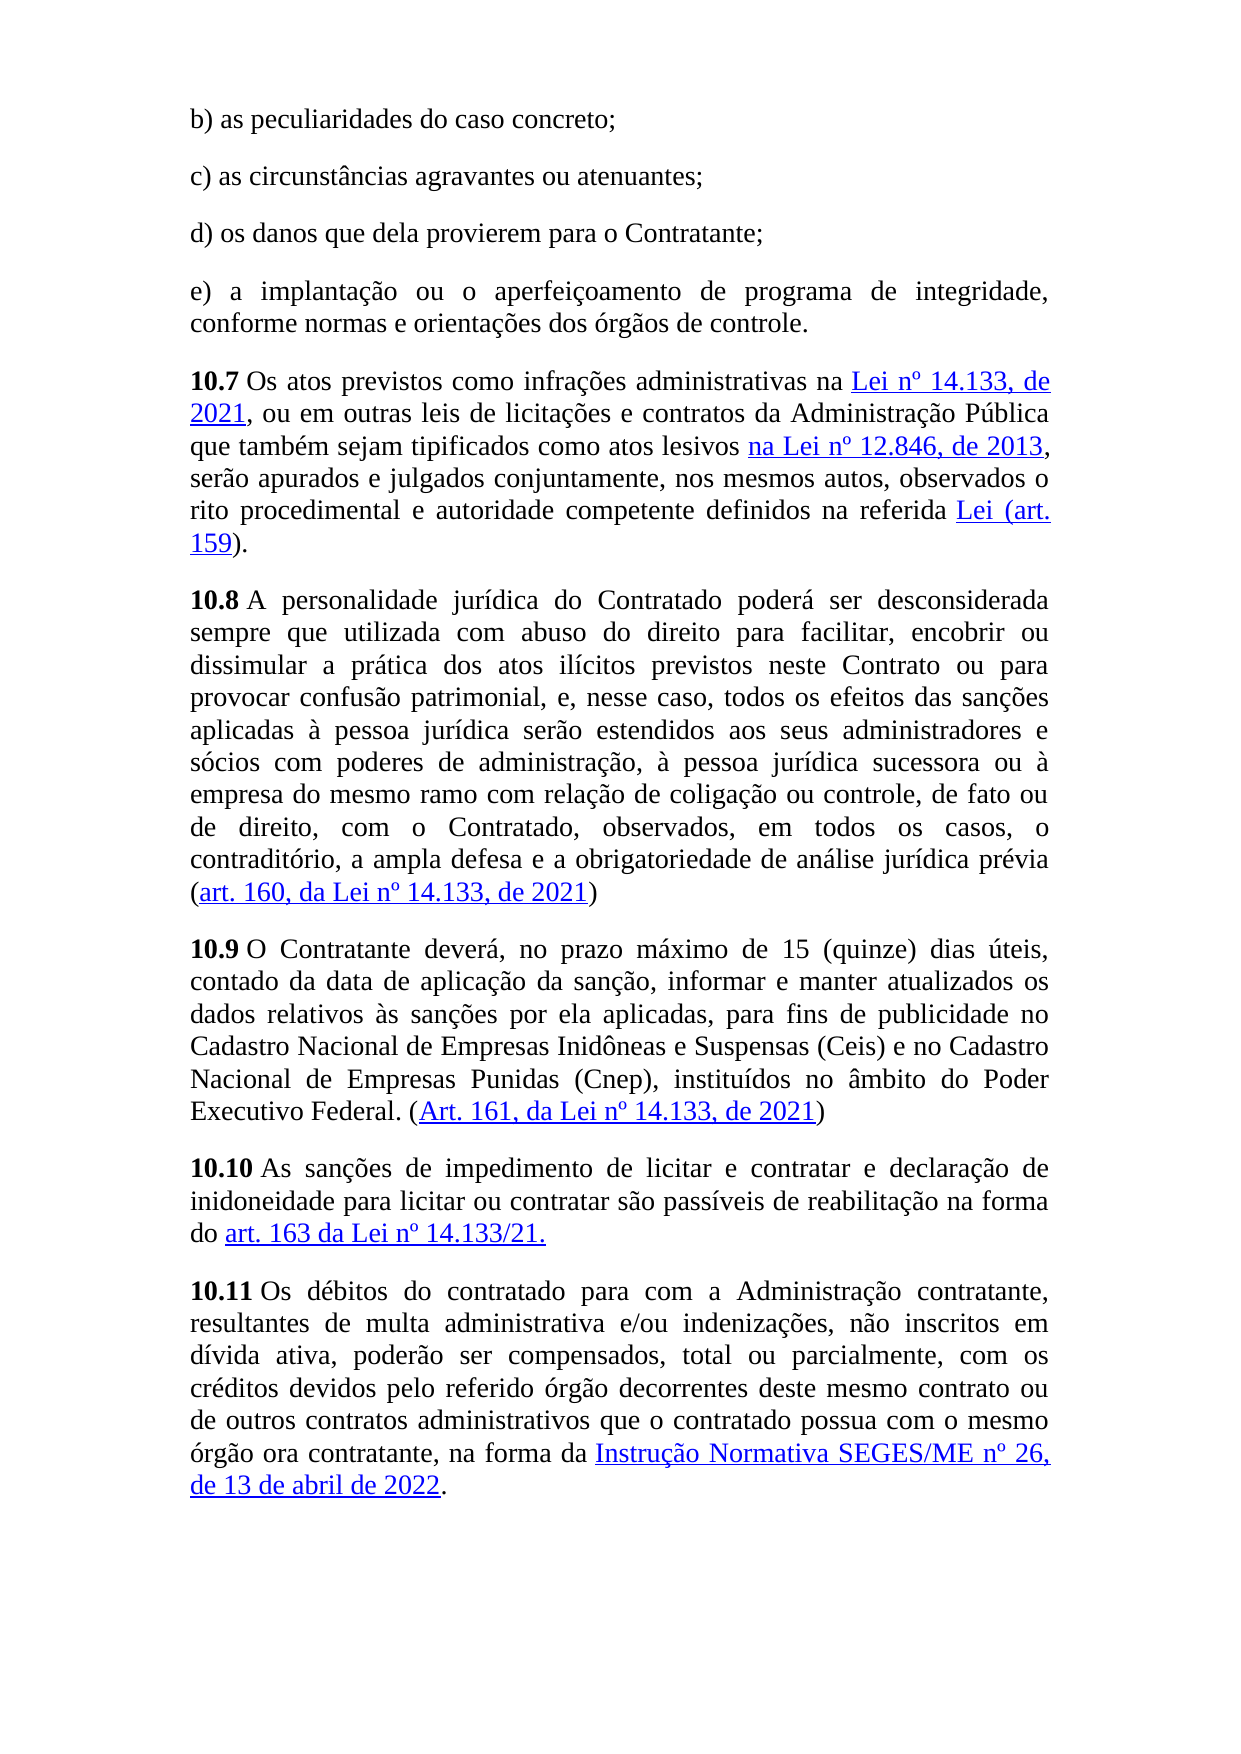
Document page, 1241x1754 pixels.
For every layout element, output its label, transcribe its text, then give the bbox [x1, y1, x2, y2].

text e) a implantação ou o aperfeiçoamento de programa de integridade, conforme normas e orientações dos órgãos de controle. [190, 274, 1051, 339]
text 10.8 A personalidade jurídica do Contratado poderá ser desconsiderada sempre que utilizada com abuso do direito para facilitar, encobrir ou dissimular a prática dos atos ilícitos previstos neste Contrato ou para provocar confusão patrimonial, e, nesse caso, todos os efeitos das sanções aplicadas à pessoa jurídica serão estendidos aos seus administradores e sócios com poderes de administração, à pessoa jurídica sucessora ou à empresa do mesmo ramo com relação de coligação ou controle, de fato ou de direito, com o Contratado, observados, em todos os casos, o contraditório, a ampla defesa e a obrigatoriedade de análise jurídica prévia (art. 160, da Lei nº 14.133, de 2021) [190, 583, 1051, 907]
text 10.10 As sanções de impedimento de licitar e contratar e declaração de inidoneidade para licitar ou contratar são passíveis de reabilitação na forma do art. 163 da Lei nº 14.133/21. [190, 1151, 1051, 1249]
text 10.9 O Contratante deverá, no prazo máximo de 15 (quinze) dias úteis, contado da data de aplicação da sanção, informar e manter atualizados os dados relativos às sanções por ela aplicadas, para fins de publicidade no Cadastro Nacional de Empresas Inidôneas e Suspensas (Ceis) e no Cadastro Nacional de Empresas Punidas (Cnep), instituídos no âmbito do Poder Executivo Federal. (Art. 161, da Lei nº 14.133, de 2021) [190, 932, 1051, 1126]
text c) as circunstâncias agravantes ou atenuantes; [190, 159, 1051, 192]
text d) os danos que dela provierem para o Contratante; [190, 217, 1051, 249]
text b) as peculiaridades do caso concreto; [190, 102, 1051, 134]
text 10.11 Os débitos do contratado para com a Administração contratante, resultantes de multa administrativa e/ou indenizações, não inscritos em dívida ativa, poderão ser compensados, total ou parcialmente, com os créditos devidos pelo referido órgão decorrentes deste mesmo contrato ou de outros contratos administrativos que o contratado possua com o mesmo órgão ora contratante, na forma da Instrução Normativa SEGES/ME nº 26, de 13 de abril de 2022. [190, 1274, 1051, 1500]
text 10.7 Os atos previstos como infrações administrativas na Lei nº 14.133, de 2021, ou em outras leis de licitações e contratos da Administração Pública que também sejam tipificados como atos lesivos na Lei nº 12.846, de 2013, serão apurados e julgados conjuntamente, nos mesmos autos, observados o rito procedimental e autoridade competente definidos na referida Lei (art. 159). [190, 364, 1051, 558]
